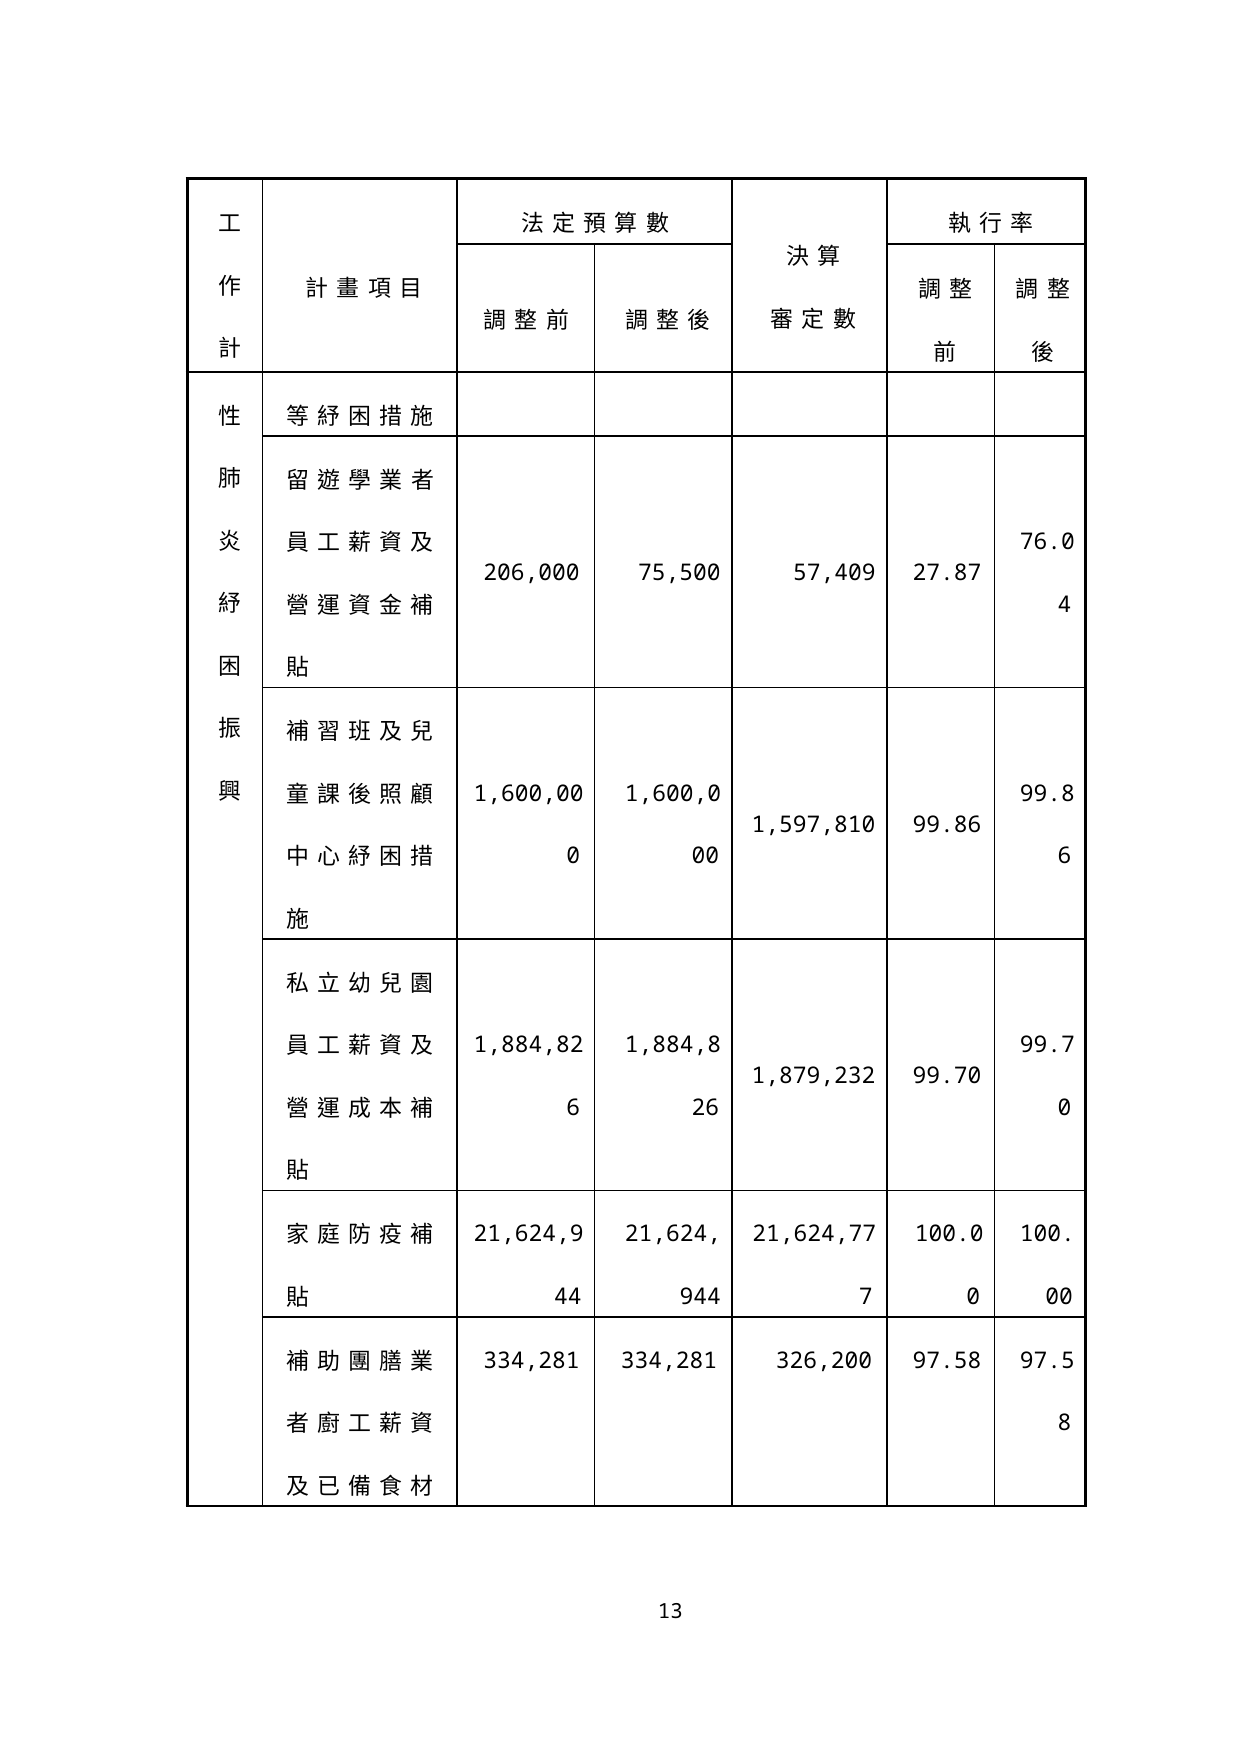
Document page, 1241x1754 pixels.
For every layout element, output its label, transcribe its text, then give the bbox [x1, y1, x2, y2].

table_cell 1,600,000 [595, 688, 731, 938]
table_cell 21,624,944 [458, 1191, 594, 1316]
table_cell 1,879,232 [733, 940, 886, 1190]
table_cell 等紓困措施 [263, 373, 456, 435]
table_cell 1,884,826 [458, 940, 594, 1190]
table_cell [733, 373, 886, 435]
table_cell 家庭防疫補貼 [263, 1191, 456, 1316]
table_cell [595, 373, 731, 435]
table_cell 334,281 [458, 1318, 594, 1505]
table_cell 1,597,810 [733, 688, 886, 938]
table_cell 326,200 [733, 1318, 886, 1505]
table_cell 私立幼兒園員工薪資及營運成本補貼 [263, 940, 456, 1190]
table_cell [458, 373, 594, 435]
table_cell 嚴重特殊傳染性肺炎紓困振興 [189, 373, 262, 1505]
table_cell 21,624,944 [595, 1191, 731, 1316]
table_cell 1,600,000 [458, 688, 594, 938]
table_cell 99.70 [888, 940, 994, 1190]
table_cell 99.86 [995, 688, 1084, 938]
table_cell 100.00 [888, 1191, 994, 1316]
table_cell 補助團膳業者廚工薪資及已備食材 [263, 1318, 456, 1505]
table_cell 99.70 [995, 940, 1084, 1190]
table_cell 97.58 [888, 1318, 994, 1505]
table_cell 75,500 [595, 437, 731, 687]
table_cell 1,884,826 [595, 940, 731, 1190]
table_cell [995, 373, 1084, 435]
table_cell 調整前 [888, 245, 994, 371]
table_cell 留遊學業者員工薪資及營運資金補貼 [263, 437, 456, 687]
table_header 決算 審定數 [733, 180, 886, 371]
table_cell 76.04 [995, 437, 1084, 687]
table_cell 100.00 [995, 1191, 1084, 1316]
table_header 執行率 [888, 180, 1084, 243]
table_cell 21,624,777 [733, 1191, 886, 1316]
table_header 法定預算數 [458, 180, 731, 243]
table_cell 補習班及兒童課後照顧中心紓困措施 [263, 688, 456, 938]
table_cell 97.58 [995, 1318, 1084, 1505]
table_cell 99.86 [888, 688, 994, 938]
table_cell 調整後 [995, 245, 1084, 371]
table_cell 27.87 [888, 437, 994, 687]
table_cell 調整前 [458, 245, 594, 371]
table_cell 57,409 [733, 437, 886, 687]
table_cell 調整後 [595, 245, 731, 371]
table_cell 334,281 [595, 1318, 731, 1505]
table_header 計畫項目 [263, 180, 456, 371]
table_header 工作 計畫 [189, 180, 262, 371]
table_cell 206,000 [458, 437, 594, 687]
table_cell [888, 373, 994, 435]
